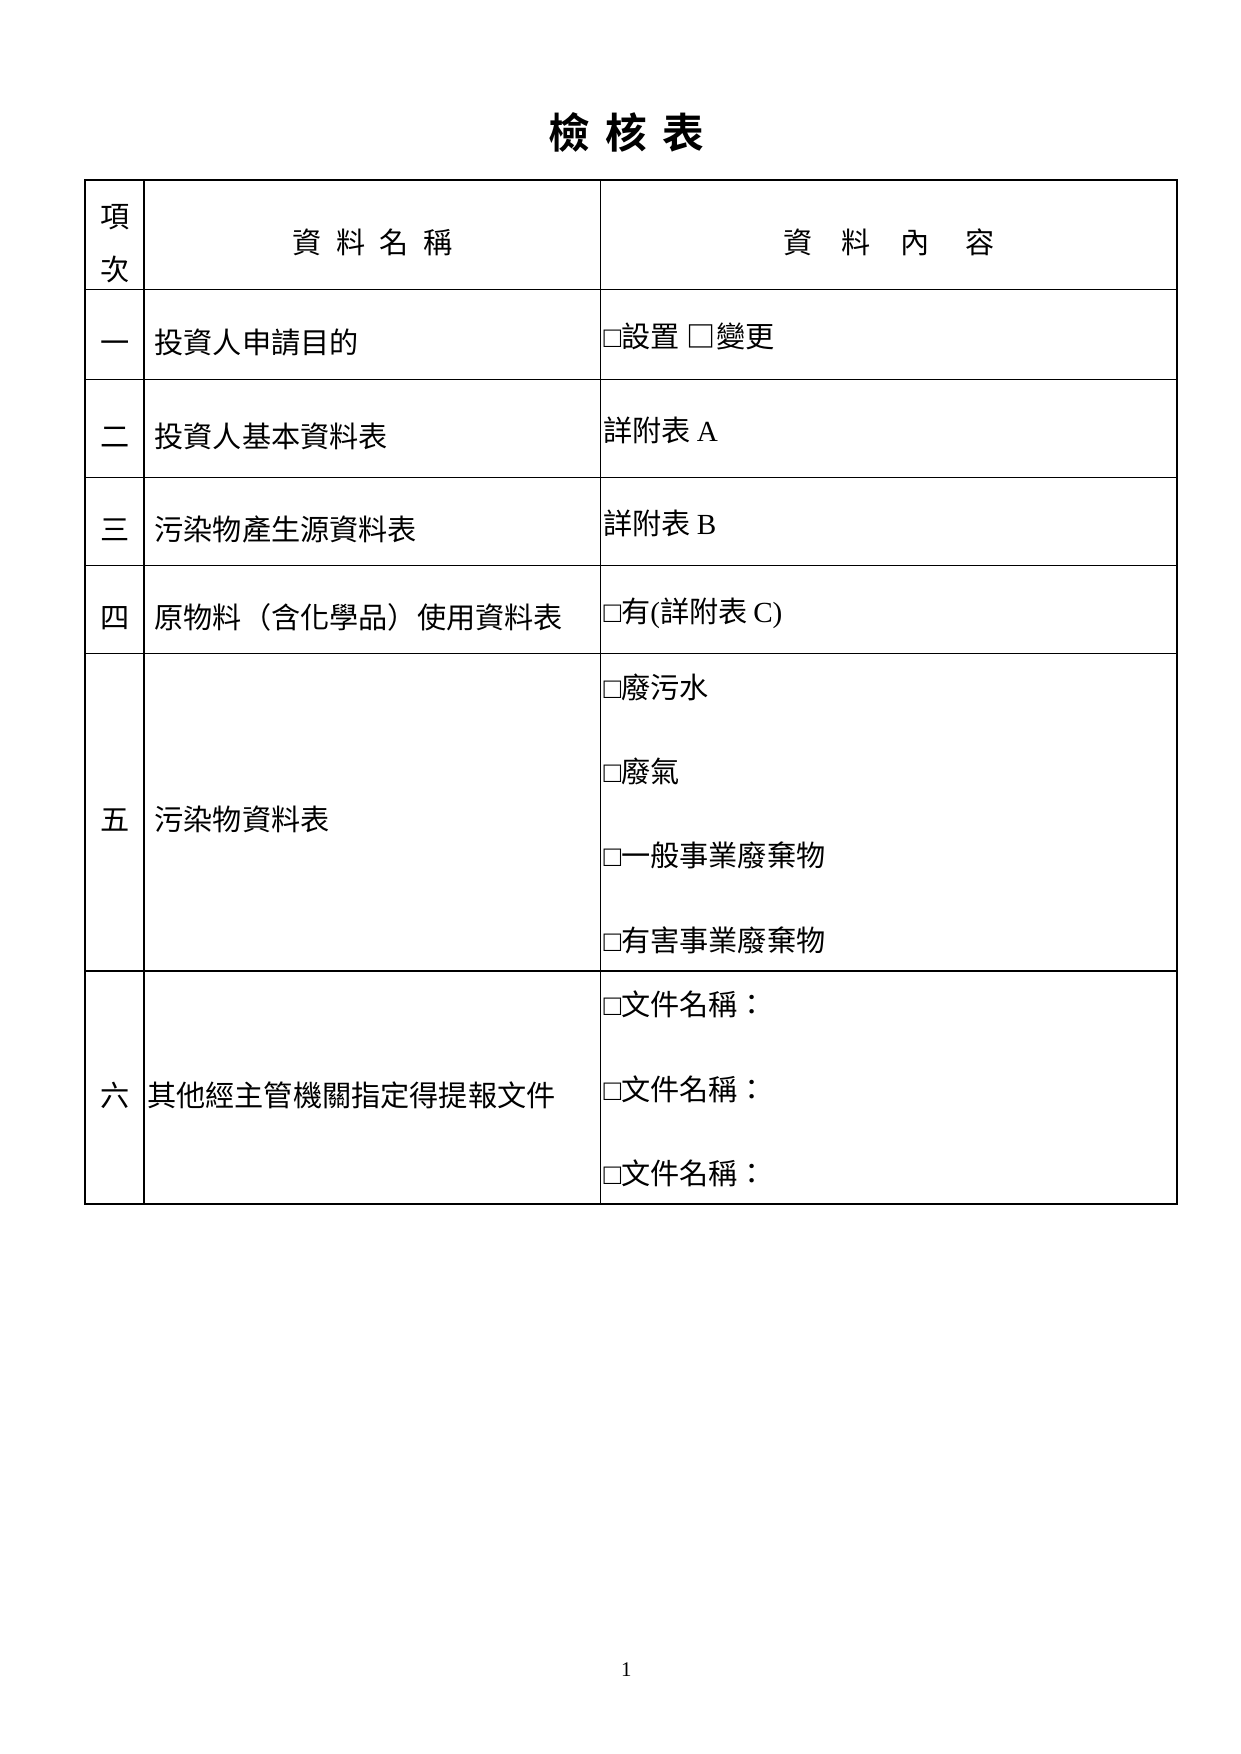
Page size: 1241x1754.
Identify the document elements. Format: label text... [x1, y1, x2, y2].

table_header 資 料 名 稱 [145, 181, 600, 288]
table_cell 詳附表B [601, 478, 1176, 564]
table_header 資 料 內 容 [601, 181, 1176, 288]
table_cell □設置 □變更 [601, 290, 1176, 379]
text 檢 核 表 [89, 100, 1163, 160]
table_cell 投資人基本資料表 [145, 380, 600, 477]
table_cell 五 [86, 654, 143, 970]
table_cell 四 [86, 566, 143, 652]
table_cell □文件名稱： □文件名稱： □文件名稱： [601, 972, 1176, 1203]
table_cell □有(詳附表C) [601, 566, 1176, 652]
table_cell 二 [86, 380, 143, 477]
table_cell □廢污水 □廢氣 □一般事業廢棄物 □有害事業廢棄物 [601, 654, 1176, 970]
table_cell 其他經主管機關指定得提報文件 [145, 972, 600, 1203]
table_cell 投資人申請目的 [145, 290, 600, 379]
table_cell 詳附表A [601, 380, 1176, 477]
table_cell 原物料（含化學品）使用資料表 [145, 566, 600, 652]
table_cell 污染物產生源資料表 [145, 478, 600, 564]
table_cell 三 [86, 478, 143, 564]
table_header 項次 [86, 181, 143, 288]
table_cell 污染物資料表 [145, 654, 600, 970]
table_cell 六 [86, 972, 143, 1203]
table_cell 一 [86, 290, 143, 379]
